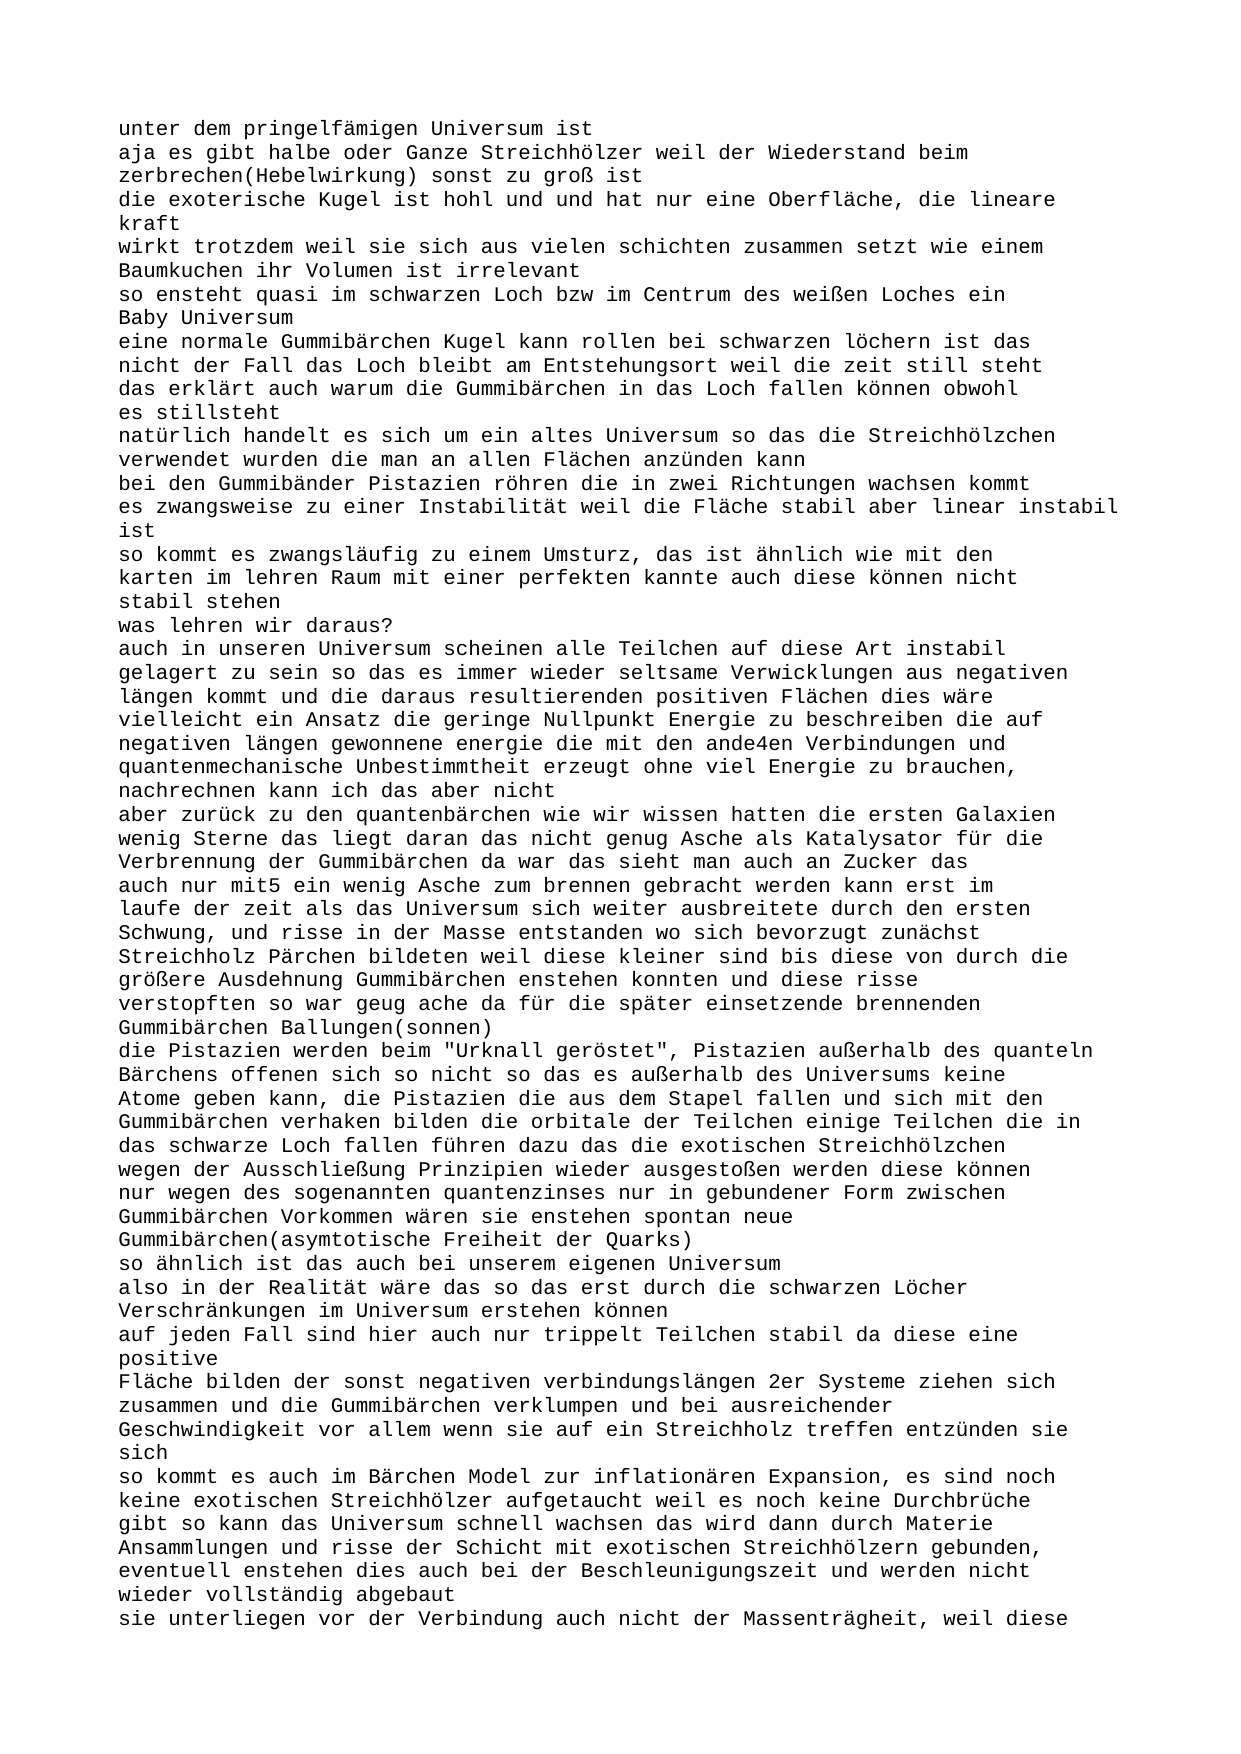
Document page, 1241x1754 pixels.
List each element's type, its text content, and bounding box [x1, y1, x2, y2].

text verwendet wurden die man an allen Flächen anzünden kann [118, 449, 1122, 473]
text es stillsteht [118, 402, 1122, 426]
text eventuell enstehen dies auch bei der Beschleunigungszeit und werden nicht [118, 1561, 1122, 1584]
text so ensteht quasi im schwarzen Loch bzw im Centrum des weißen Loches ein [118, 284, 1122, 307]
text Gummibärchen(asymtotische Freiheit der Quarks) [118, 1229, 1122, 1253]
text eine normale Gummibärchen Kugel kann rollen bei schwarzen löchern ist das [118, 331, 1122, 354]
text Fläche bilden der sonst negativen verbindungslängen 2er Systeme ziehen sich [118, 1371, 1122, 1395]
text wegen der Ausschließung Prinzipien wieder ausgestoßen werden diese können [118, 1158, 1122, 1182]
text sie unterliegen vor der Verbindung auch nicht der Massenträgheit, weil diese [118, 1608, 1122, 1631]
text Bärchens offenen sich so nicht so das es außerhalb des Universums keine [118, 1064, 1122, 1088]
text so ähnlich ist das auch bei unserem eigenen Universum [118, 1253, 1122, 1277]
text Verschränkungen im Universum erstehen können [118, 1300, 1122, 1324]
text wenig Sterne das liegt daran das nicht genug Asche als Katalysator für die [118, 827, 1122, 851]
text zerbrechen(Hebelwirkung) sonst zu groß ist [118, 165, 1122, 189]
text laufe der zeit als das Universum sich weiter ausbreitete durch den ersten [118, 898, 1122, 922]
text es zwangsweise zu einer Instabilität weil die Fläche stabil aber linear instabil ist [118, 496, 1122, 544]
text Gummibärchen Vorkommen wären sie enstehen spontan neue [118, 1206, 1122, 1229]
text vielleicht ein Ansatz die geringe Nullpunkt Energie zu beschreiben die auf [118, 709, 1122, 733]
text so kommt es auch im Bärchen Model zur inflationären Expansion, es sind noch [118, 1466, 1122, 1489]
text auch in unseren Universum scheinen alle Teilchen auf diese Art instabil [118, 638, 1122, 662]
text sich [118, 1442, 1122, 1466]
text karten im lehren Raum mit einer perfekten kannte auch diese können nicht [118, 567, 1122, 591]
text längen kommt und die daraus resultierenden positiven Flächen dies wäre [118, 686, 1122, 709]
text größere Ausdehnung Gummibärchen enstehen konnten und diese risse [118, 969, 1122, 993]
text Baumkuchen ihr Volumen ist irrelevant [118, 260, 1122, 284]
text wirkt trotzdem weil sie sich aus vielen schichten zusammen setzt wie einem [118, 236, 1122, 260]
text Verbrennung der Gummibärchen da war das sieht man auch an Zucker das [118, 851, 1122, 875]
text verstopften so war geug ache da für die später einsetzende brennenden [118, 993, 1122, 1017]
text aber zurück zu den quantenbärchen wie wir wissen hatten die ersten Galaxien [118, 804, 1122, 827]
text quantenmechanische Unbestimmtheit erzeugt ohne viel Energie zu brauchen, [118, 757, 1122, 780]
text natürlich handelt es sich um ein altes Universum so das die Streichhölzchen [118, 426, 1122, 449]
text nicht der Fall das Loch bleibt am Entstehungsort weil die zeit still steht [118, 354, 1122, 378]
text was lehren wir daraus? [118, 615, 1122, 638]
text die Pistazien werden beim "Urknall geröstet", Pistazien außerhalb des quanteln [118, 1040, 1122, 1064]
text Gummibärchen Ballungen(sonnen) [118, 1017, 1122, 1040]
text aja es gibt halbe oder Ganze Streichhölzer weil der Wiederstand beim [118, 142, 1122, 165]
text bei den Gummibänder Pistazien röhren die in zwei Richtungen wachsen kommt [118, 473, 1122, 496]
text Streichholz Pärchen bildeten weil diese kleiner sind bis diese von durch die [118, 946, 1122, 969]
text Gummibärchen verhaken bilden die orbitale der Teilchen einige Teilchen die in [118, 1111, 1122, 1135]
text Baby Universum [118, 307, 1122, 331]
text Atome geben kann, die Pistazien die aus dem Stapel fallen und sich mit den [118, 1088, 1122, 1111]
text unter dem pringelfämigen Universum ist [118, 118, 1122, 142]
text keine exotischen Streichhölzer aufgetaucht weil es noch keine Durchbrüche [118, 1489, 1122, 1513]
text nachrechnen kann ich das aber nicht [118, 780, 1122, 804]
text Ansammlungen und risse der Schicht mit exotischen Streichhölzern gebunden, [118, 1537, 1122, 1561]
text so kommt es zwangsläufig zu einem Umsturz, das ist ähnlich wie mit den [118, 544, 1122, 567]
text das schwarze Loch fallen führen dazu das die exotischen Streichhölzchen [118, 1135, 1122, 1158]
text auch nur mit5 ein wenig Asche zum brennen gebracht werden kann erst im [118, 875, 1122, 898]
text Schwung, und risse in der Masse entstanden wo sich bevorzugt zunächst [118, 922, 1122, 946]
text Geschwindigkeit vor allem wenn sie auf ein Streichholz treffen entzünden sie [118, 1419, 1122, 1442]
text auf jeden Fall sind hier auch nur trippelt Teilchen stabil da diese eine positive [118, 1324, 1122, 1371]
text das erklärt auch warum die Gummibärchen in das Loch fallen können obwohl [118, 378, 1122, 402]
text also in der Realität wäre das so das erst durch die schwarzen Löcher [118, 1277, 1122, 1300]
text stabil stehen [118, 591, 1122, 615]
text zusammen und die Gummibärchen verklumpen und bei ausreichender [118, 1395, 1122, 1419]
text nur wegen des sogenannten quantenzinses nur in gebundener Form zwischen [118, 1182, 1122, 1206]
text die exoterische Kugel ist hohl und und hat nur eine Oberfläche, die lineare kraft [118, 189, 1122, 236]
text gibt so kann das Universum schnell wachsen das wird dann durch Materie [118, 1513, 1122, 1537]
text gelagert zu sein so das es immer wieder seltsame Verwicklungen aus negativen [118, 662, 1122, 686]
text negativen längen gewonnene energie die mit den ande4en Verbindungen und [118, 733, 1122, 757]
text wieder vollständig abgebaut [118, 1584, 1122, 1608]
